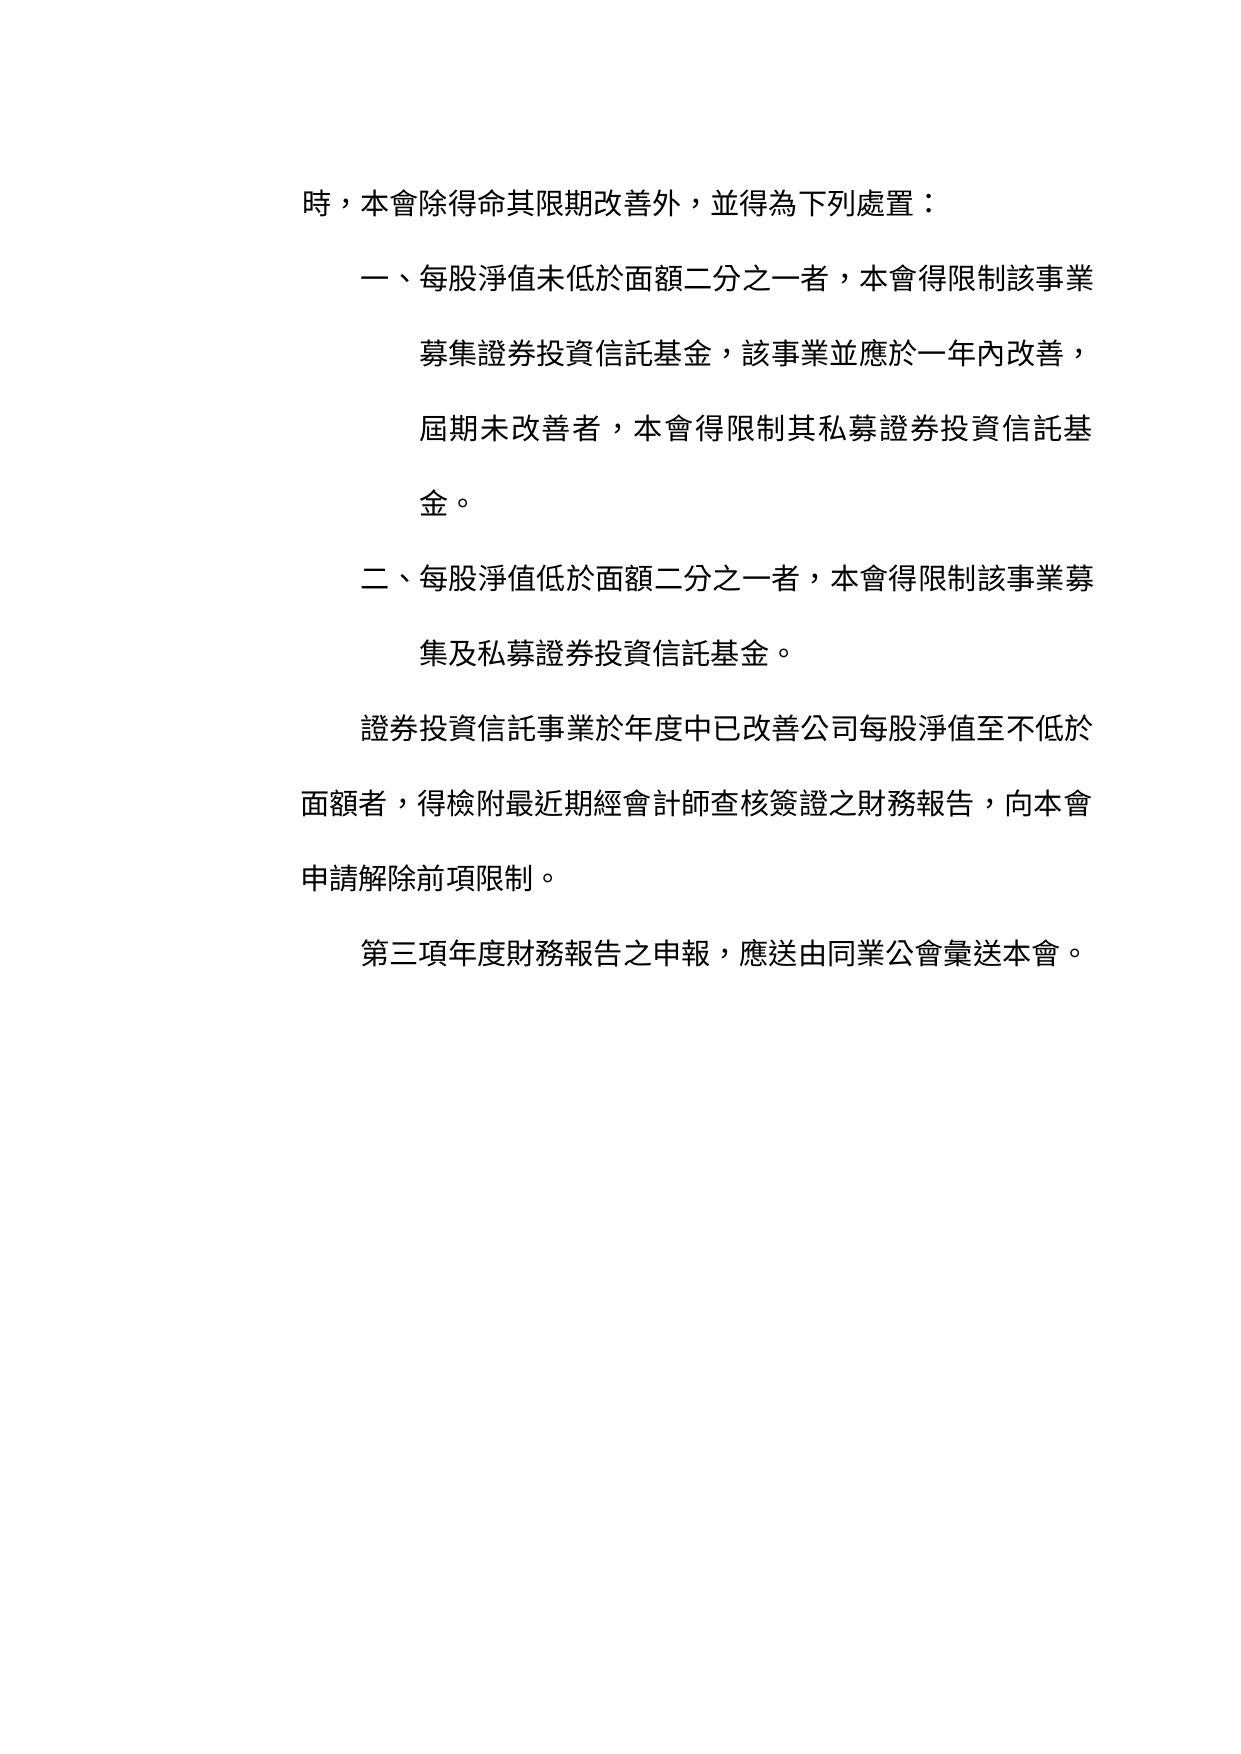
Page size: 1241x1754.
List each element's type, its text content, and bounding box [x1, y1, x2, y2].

table_cell 時，本會除得命其限期改善外，並得為下列處置： 一、每股淨值未低於面額二分之一者，本會得限制該事業募集證券投資信託基金，該事業並應於一年內改善，屆期未改善者，本會得限制其私募證券投資信託基金。 二、每股淨值低於面額二分之一者，本會得限制該事業募集及私募證券投資信託基金。 證券投資信託事業於年度中已改善公司每股淨值至不低於面額者，得檢附最近期經會計師查核簽證之財務報告，向本會申請解除前項限制。 第三項年度財務報告之申報，應送由同業公會彙送本會。 [176, 165, 1106, 989]
